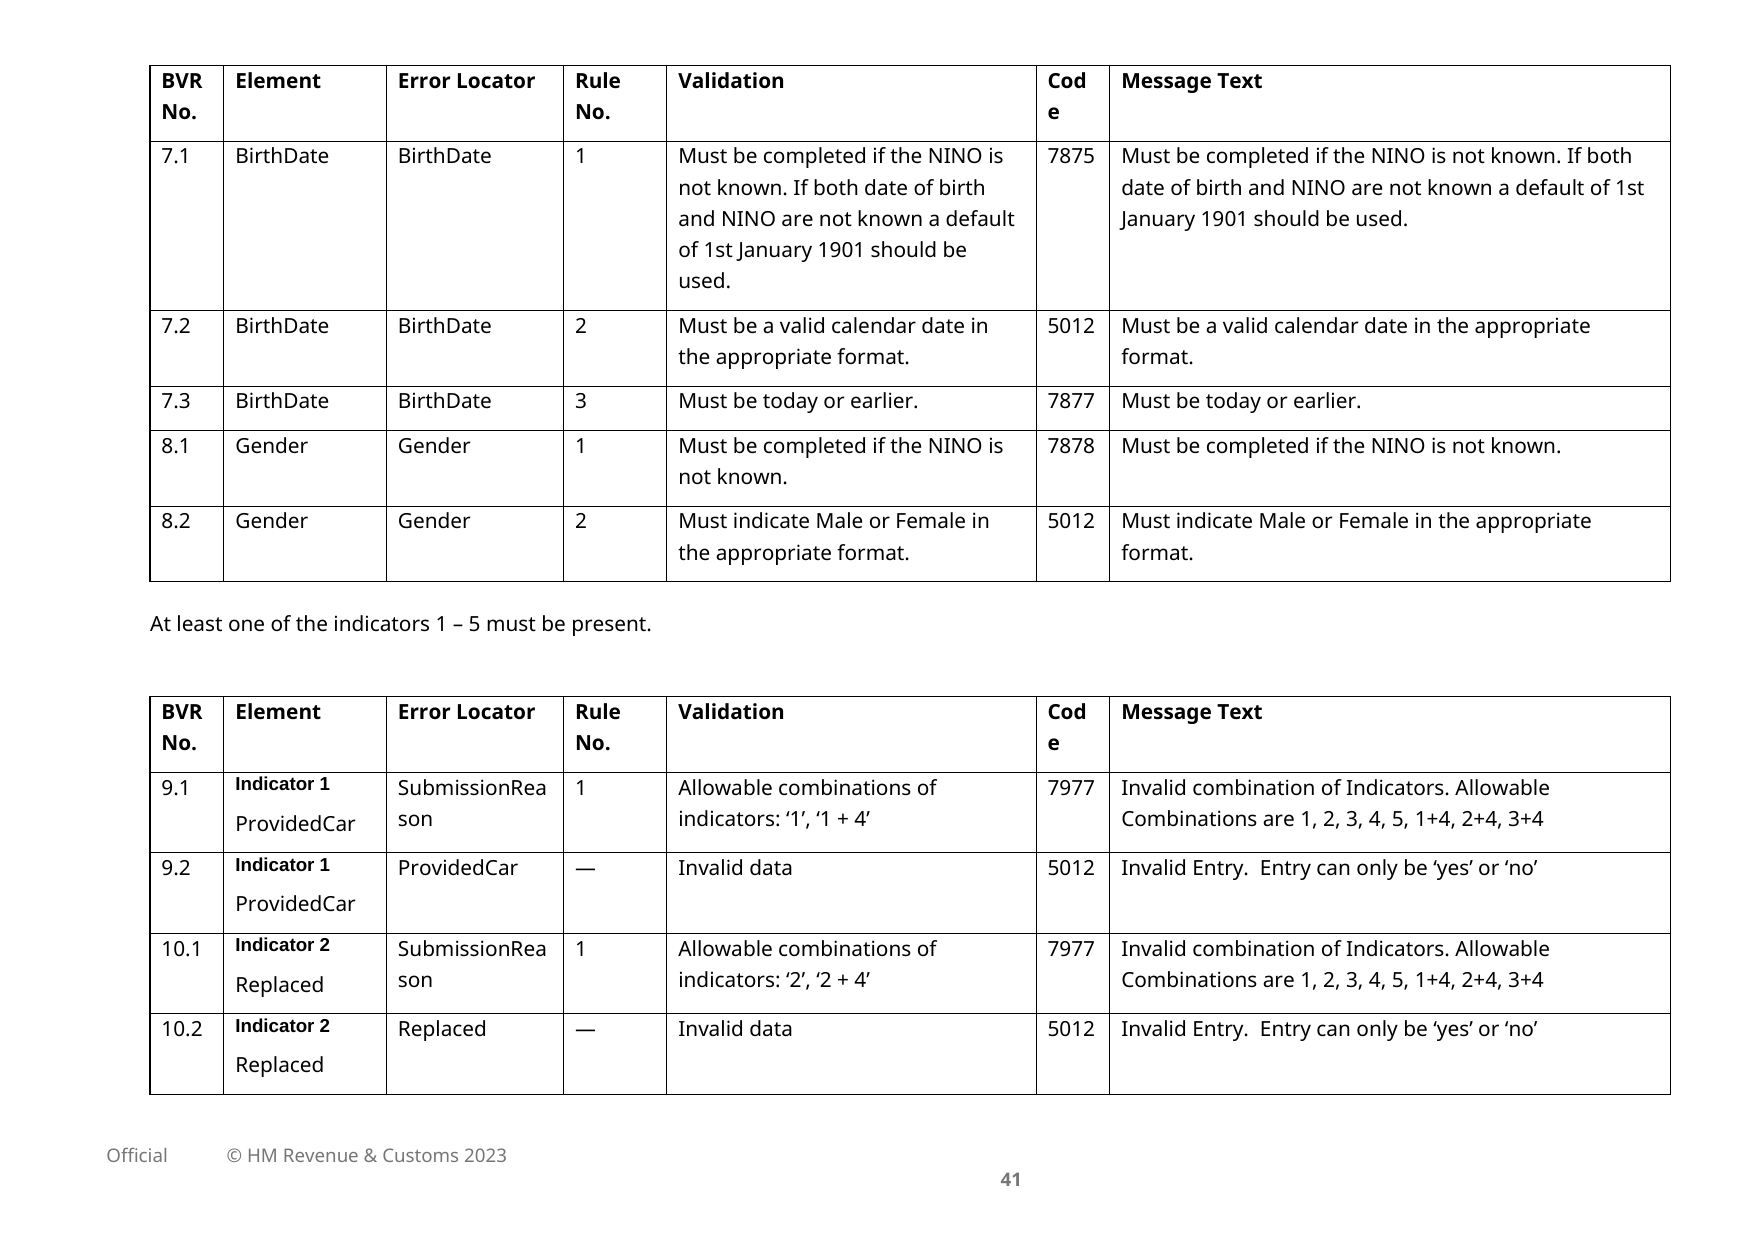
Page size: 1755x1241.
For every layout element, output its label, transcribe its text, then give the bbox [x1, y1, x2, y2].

table_cell Invalid data [667, 1014, 1036, 1094]
table_cell 10.2 [151, 1014, 223, 1094]
table_cell 1 [564, 431, 666, 506]
table_cell — [564, 853, 666, 933]
table_cell BirthDate [387, 387, 563, 430]
table_cell 8.2 [151, 507, 223, 581]
table_cell Gender [387, 431, 563, 506]
table_cell Indicator 2 Replaced [224, 934, 386, 1013]
table_cell Invalid combination of Indicators. Allowable Combinations are 1, 2, 3, 4, 5, 1+4, 2+4, 3+4 [1110, 934, 1670, 1013]
table_cell BirthDate [224, 311, 386, 386]
table_cell Must be a valid calendar date in the appropriate format. [1110, 311, 1670, 386]
table_header Message Text [1110, 66, 1670, 141]
table_cell Indicator 1 ProvidedCar [224, 853, 386, 933]
table_cell Indicator 1 ProvidedCar [224, 773, 386, 852]
table_header Validation [667, 66, 1036, 141]
table_header Code [1037, 697, 1109, 772]
table_header BVRNo. [151, 697, 223, 772]
table_cell BirthDate [387, 142, 563, 310]
table_cell Gender [224, 507, 386, 581]
table_cell Must indicate Male or Female in the appropriate format. [667, 507, 1036, 581]
table_cell 9.1 [151, 773, 223, 852]
table_cell 7977 [1037, 934, 1109, 1013]
table_cell Allowable combinations of indicators: ‘1’, ‘1 + 4’ [667, 773, 1036, 852]
table_cell Must be completed if the NINO is not known. [667, 431, 1036, 506]
table_cell Must be completed if the NINO is not known. If both date of birth and NINO are not known a default of 1st January 1901 should be used. [1110, 142, 1670, 310]
table_cell 5012 [1037, 311, 1109, 386]
table_cell Replaced [387, 1014, 563, 1094]
table_cell Invalid Entry. Entry can only be ‘yes’ or ‘no’ [1110, 1014, 1670, 1094]
table_cell 7.3 [151, 387, 223, 430]
table_cell Indicator 2 Replaced [224, 1014, 386, 1094]
table_cell Allowable combinations of indicators: ‘2’, ‘2 + 4’ [667, 934, 1036, 1013]
table_cell 10.1 [151, 934, 223, 1013]
table_cell Invalid Entry. Entry can only be ‘yes’ or ‘no’ [1110, 853, 1670, 933]
table_cell 7878 [1037, 431, 1109, 506]
table_cell 1 [564, 934, 666, 1013]
table_cell BirthDate [224, 387, 386, 430]
table_header Validation [667, 697, 1036, 772]
table_cell 2 [564, 311, 666, 386]
table_cell Must be today or earlier. [1110, 387, 1670, 430]
table_cell Gender [387, 507, 563, 581]
table_cell 7977 [1037, 773, 1109, 852]
table_cell 7.1 [151, 142, 223, 310]
table_header Message Text [1110, 697, 1670, 772]
table_cell 5012 [1037, 1014, 1109, 1094]
table_header BVRNo. [151, 66, 223, 141]
table_header Code [1037, 66, 1109, 141]
table_cell Must be completed if the NINO is not known. [1110, 431, 1670, 506]
table_cell 2 [564, 507, 666, 581]
table_cell 5012 [1037, 853, 1109, 933]
table_cell 3 [564, 387, 666, 430]
table_cell Must be today or earlier. [667, 387, 1036, 430]
table_cell 5012 [1037, 507, 1109, 581]
table_header Element [224, 66, 386, 141]
table_cell Must be a valid calendar date in the appropriate format. [667, 311, 1036, 386]
table_cell ProvidedCar [387, 853, 563, 933]
table_cell 7877 [1037, 387, 1109, 430]
table_cell Must be completed if the NINO is not known. If both date of birth and NINO are not known a default of 1st January 1901 should be used. [667, 142, 1036, 310]
table_cell Gender [224, 431, 386, 506]
table_cell 9.2 [151, 853, 223, 933]
table_header Element [224, 697, 386, 772]
table_cell SubmissionReason [387, 773, 563, 852]
table_cell 1 [564, 773, 666, 852]
table_header Rule No. [564, 697, 666, 772]
table_cell BirthDate [387, 311, 563, 386]
table_cell 1 [564, 142, 666, 310]
table_header Error Locator [387, 697, 563, 772]
table_cell Invalid combination of Indicators. Allowable Combinations are 1, 2, 3, 4, 5, 1+4, 2+4, 3+4 [1110, 773, 1670, 852]
table_cell Must indicate Male or Female in the appropriate format. [1110, 507, 1670, 581]
table_cell SubmissionReason [387, 934, 563, 1013]
table_cell — [564, 1014, 666, 1094]
table_cell Invalid data [667, 853, 1036, 933]
table_cell 7875 [1037, 142, 1109, 310]
table_cell 7.2 [151, 311, 223, 386]
table_header Rule No. [564, 66, 666, 141]
text At least one of the indicators 1 – 5 must be present. [150, 609, 1604, 637]
table_cell BirthDate [224, 142, 386, 310]
table_cell 8.1 [151, 431, 223, 506]
table_header Error Locator [387, 66, 563, 141]
